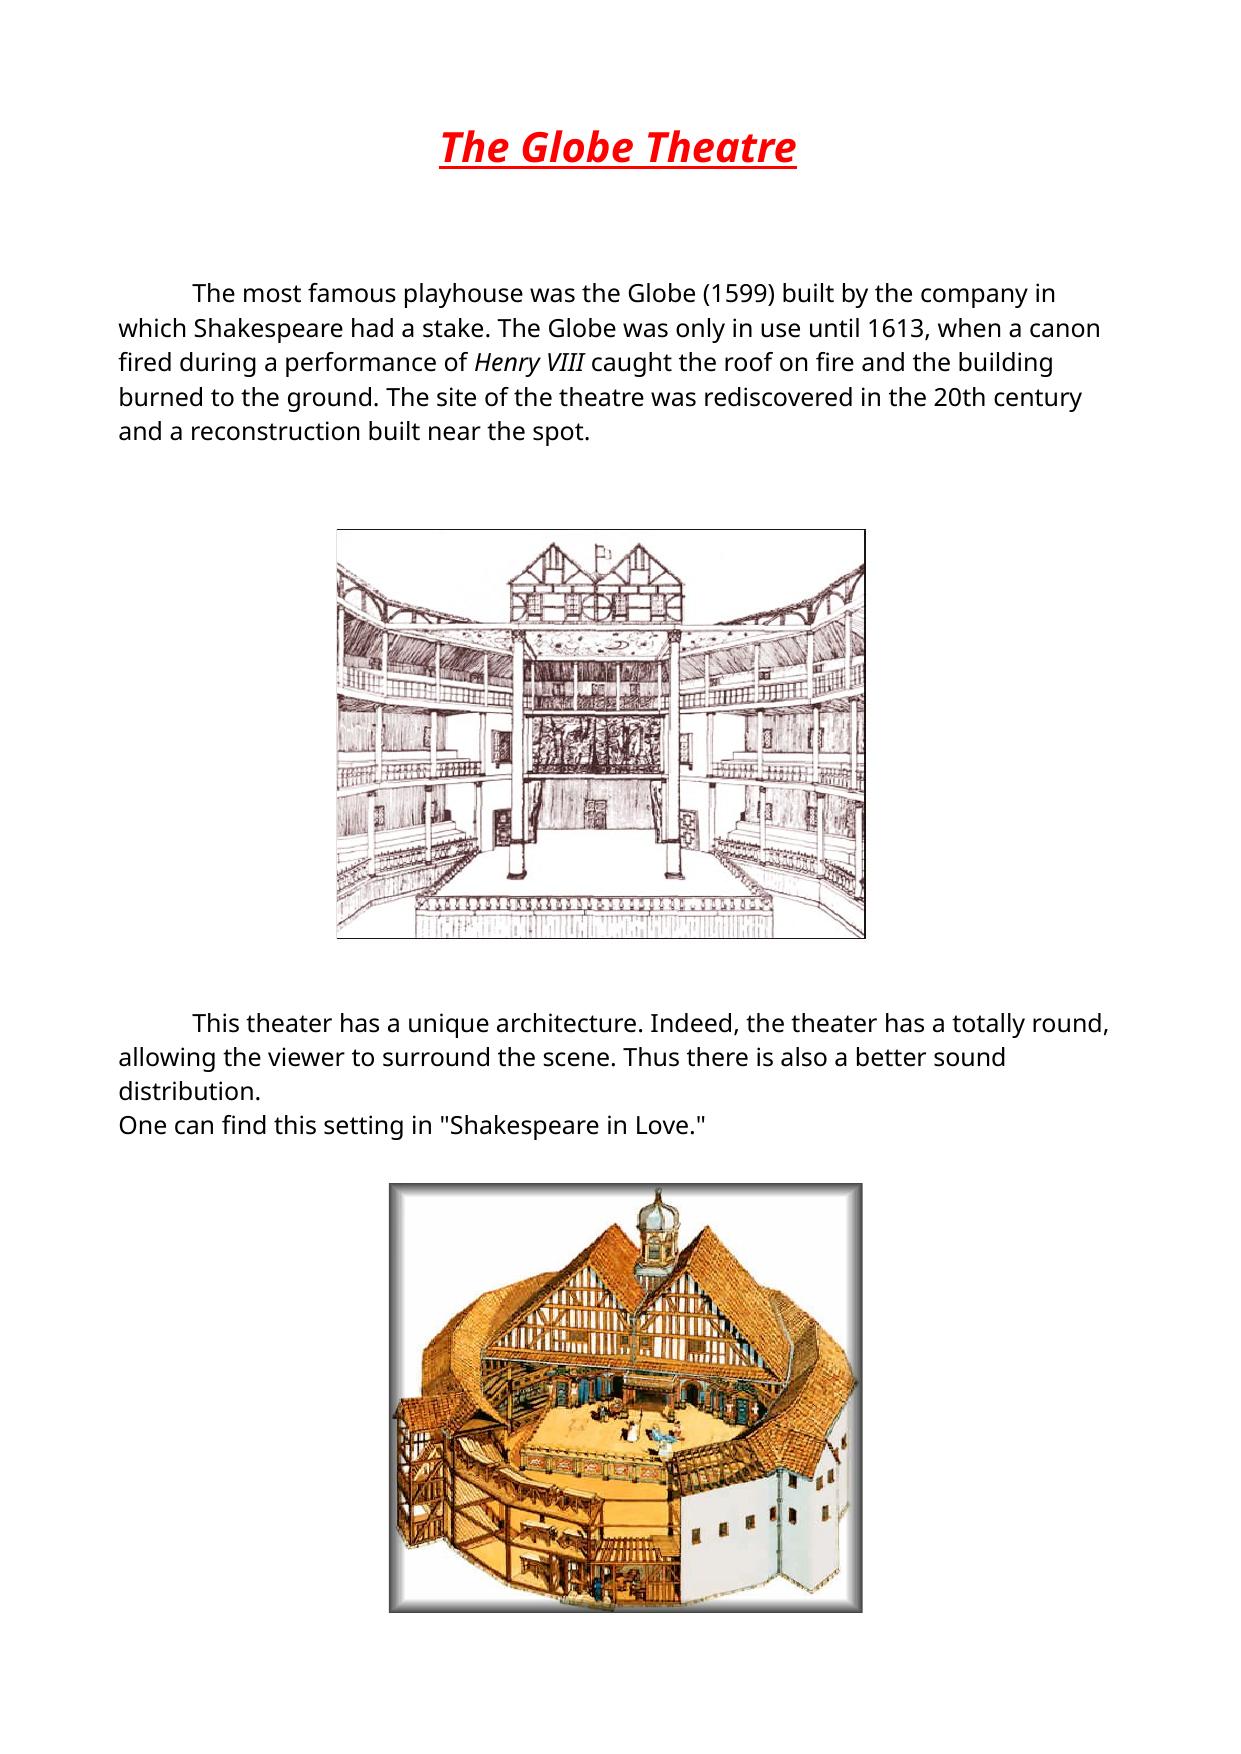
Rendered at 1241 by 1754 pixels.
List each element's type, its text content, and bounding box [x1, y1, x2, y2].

picture [388, 1183, 863, 1613]
text The Globe Theatre [118, 118, 1122, 175]
picture [336, 529, 879, 943]
text The most famous playhouse was the Globe (1599) built by the company in which Shakespeare had a stake. The Globe was only in use until 1613, when a canon fired during a performance of Henry VIII caught the roof on fire and the building burned to the ground. The site of the theatre was rediscovered in the 20th century and a reconstruction built near the spot. [118, 271, 1122, 476]
text This theater has a unique architecture. Indeed, the theater has a totally round, allowing the viewer to surround the scene. Thus there is also a better sound distribution. One can find this setting in "Shakespeare in Love." [118, 1006, 1122, 1142]
